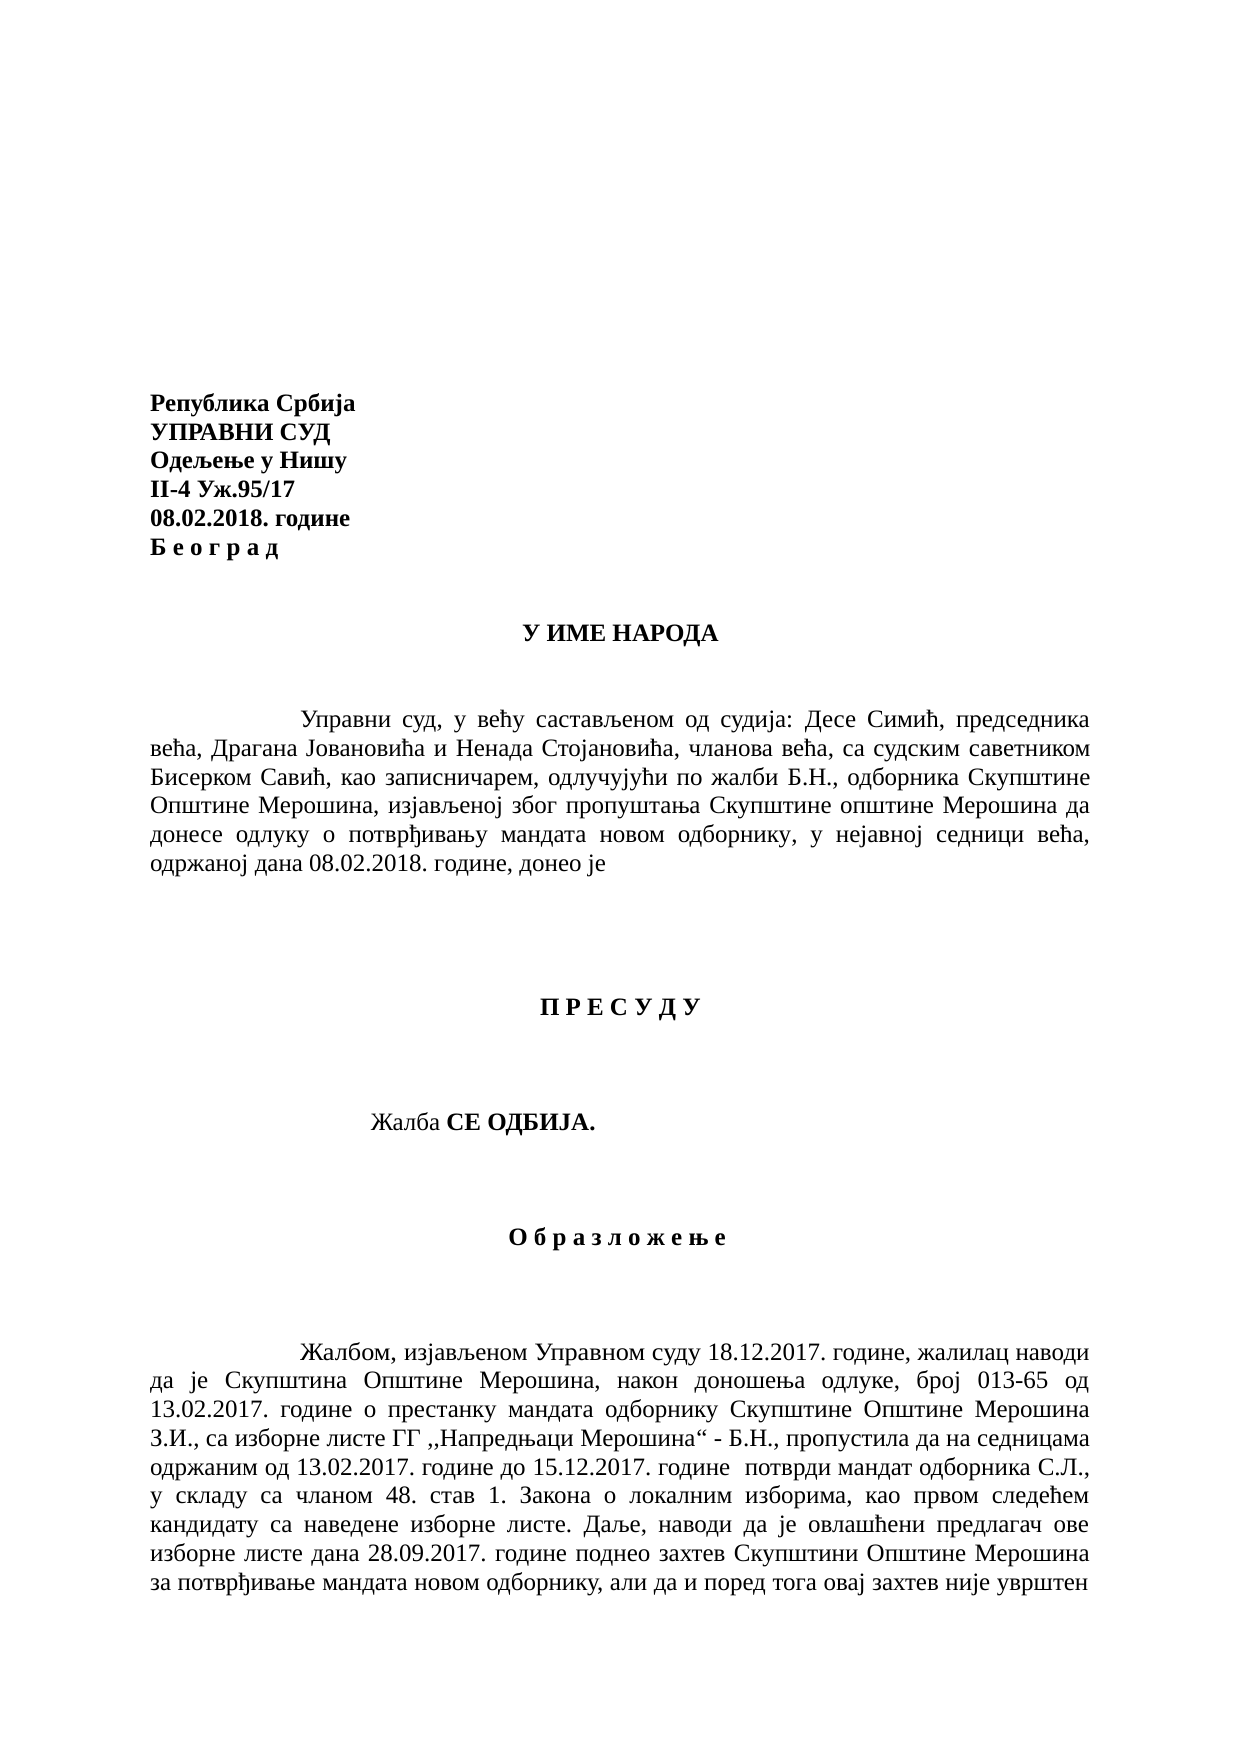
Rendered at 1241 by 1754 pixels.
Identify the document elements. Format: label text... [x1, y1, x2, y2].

text Република Србија [150, 388, 1090, 417]
text Жалба СЕ ОДБИЈА. [150, 1107, 1090, 1135]
text II-4 Уж.95/17 [150, 474, 1090, 503]
text 08.02.2018. године [150, 503, 1090, 532]
text О б р а з л о ж е њ е [150, 1222, 1090, 1250]
text Управни суд, у већу састављеном од судија: Десе Симић, председника већа, Драгана Јовановића и Ненада Стојановића, чланова већа, са судским саветником Бисерком Савић, као записничарем, одлучујући по жалби Б.Н., одборника Скупштине Општине Мерошина, изјављеној због пропуштања Скупштине општине Мерошина да донесе одлуку о потврђивању мандата новом одборнику, у нејавној седници већа, одржаној дана 08.02.2018. године, донео је [150, 704, 1090, 877]
text П Р Е С У Д У [150, 992, 1090, 1020]
text Б е о г р а д [150, 532, 1090, 560]
text У ИМЕ НАРОДА [150, 618, 1090, 647]
text Жалбом, изјављеном Управном суду 18.12.2017. године, жалилац наводи да је Скупштина Општине Мерошина, након доношења одлуке, број 013-65 од 13.02.2017. године о престанку мандата одборнику Скупштине Општине Мерошина З.И., са изборне листе ГГ ,,Напредњаци Мерошина“ - Б.Н., пропустила да на седницама одржаним од 13.02.2017. године до 15.12.2017. године потврди мандат одборника С.Л., у складу са чланом 48. став 1. Закона о локалним изборима, као првом следећем кандидату са наведене изборне листе. Даље, наводи да је овлашћени предлагач ове изборне листе дана 28.09.2017. године поднео захтев Скупштини Општине Мерошина за потврђивање мандата новом одборнику, али да и поред тога овај захтев није уврштен [150, 1337, 1090, 1595]
text Одељење у Нишу [150, 445, 1090, 474]
text УПРАВНИ СУД [150, 417, 1090, 445]
